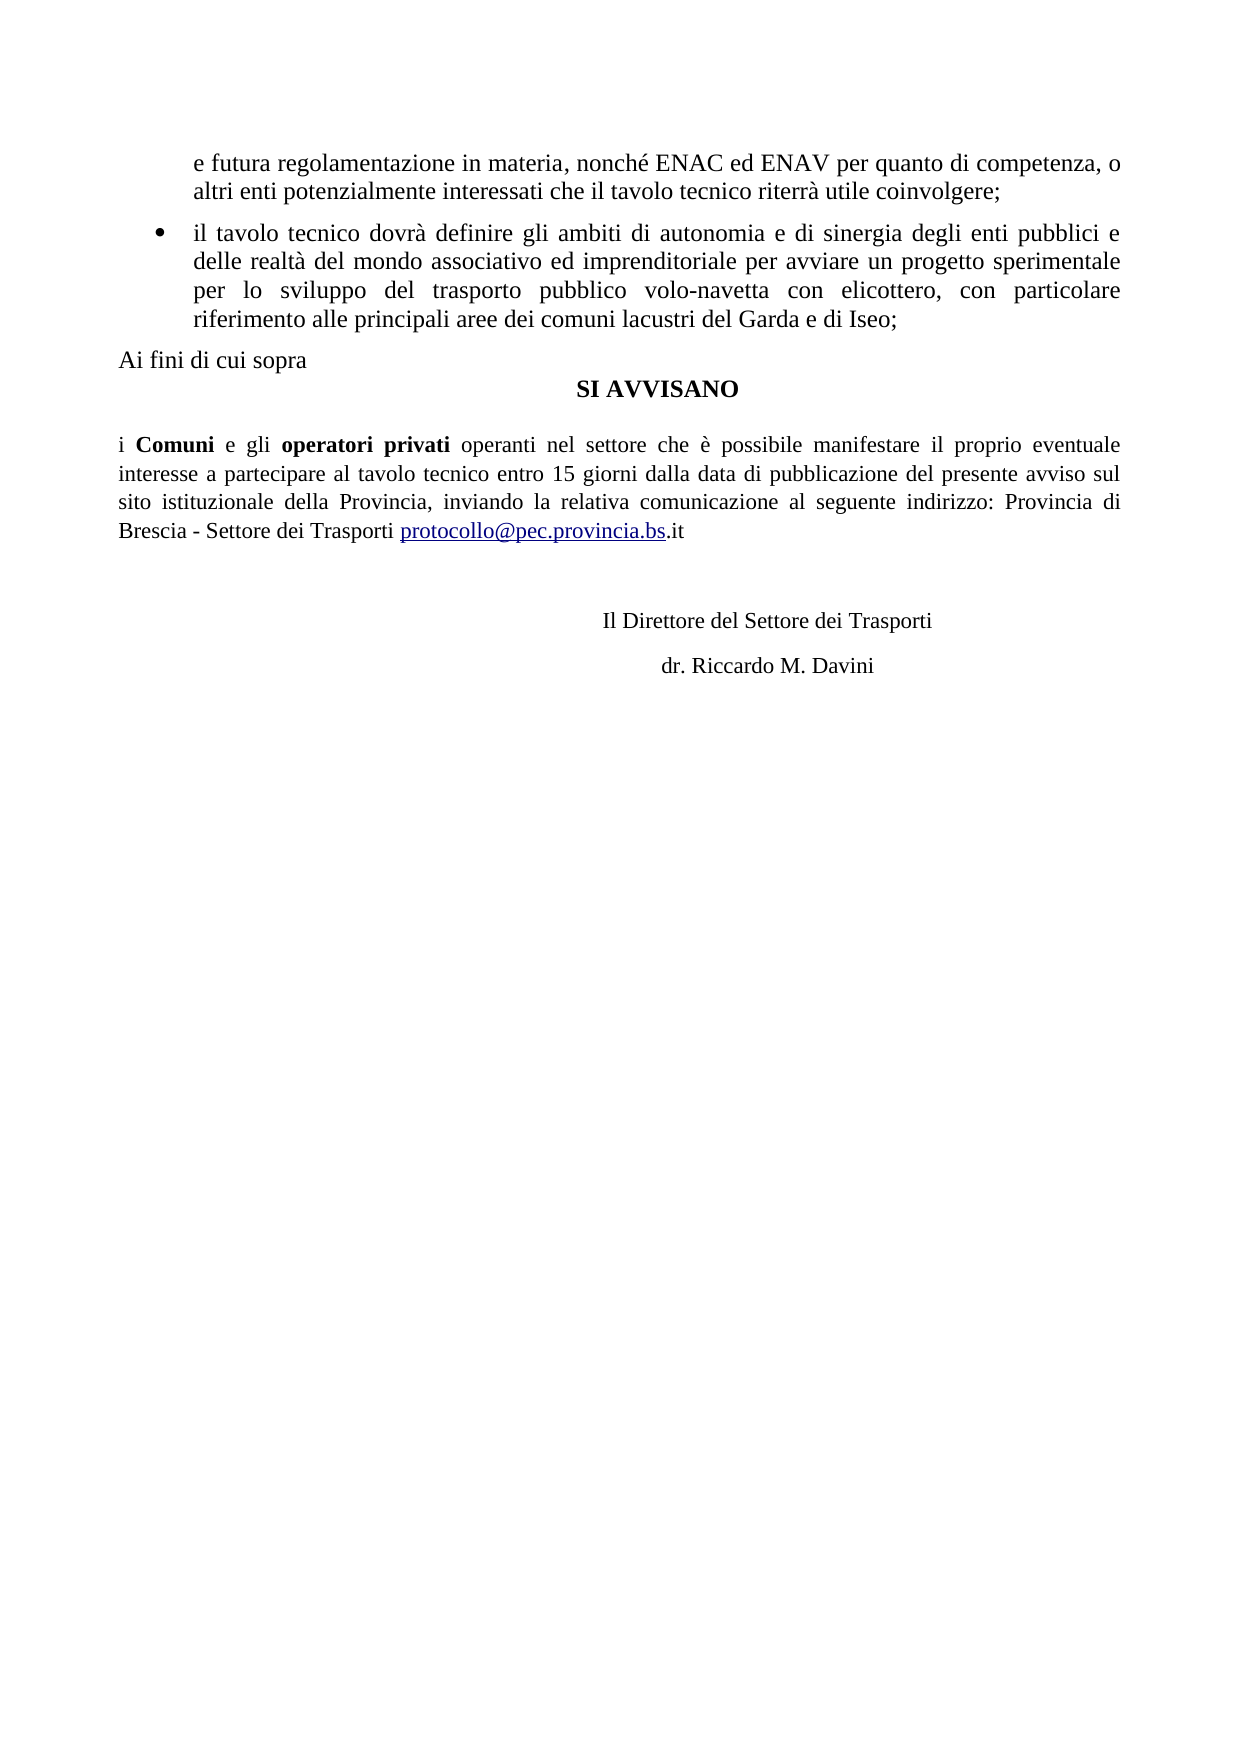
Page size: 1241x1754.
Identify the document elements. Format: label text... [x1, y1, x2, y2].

list il tavolo tecnico dovrà definire gli ambiti di autonomia e di sinergia degli enti pubblici e delle realtà del mondo associativo ed imprenditoriale per avviare un progetto sperimentale per lo sviluppo del trasporto pubblico volo-navetta con elicottero, con particolare riferimento alle principali aree dei comuni lacustri del Garda e di Iseo; [156, 218, 1122, 333]
list SI AVVISANO [156, 374, 1122, 403]
text dr. Riccardo M. Davini [413, 652, 1122, 678]
list e futura regolamentazione in materia, nonché ENAC ed ENAV per quanto di competenza, o altri enti potenzialmente interessati che il tavolo tecnico riterrà utile coinvolgere; [156, 148, 1122, 205]
text i Comuni e gli operatori privati operanti nel settore che è possibile manifestare il proprio eventuale interesse a partecipare al tavolo tecnico entro 15 giorni dalla data di pubblicazione del presente avviso sul sito istituzionale della Provincia, inviando la relativa comunicazione al seguente indirizzo: Provincia di Brescia - Settore dei Trasporti protocollo@pec.provincia.bs.it [118, 431, 1122, 543]
text Ai fini di cui sopra [118, 345, 1122, 374]
text Il Direttore del Settore dei Trasporti [413, 607, 1122, 633]
